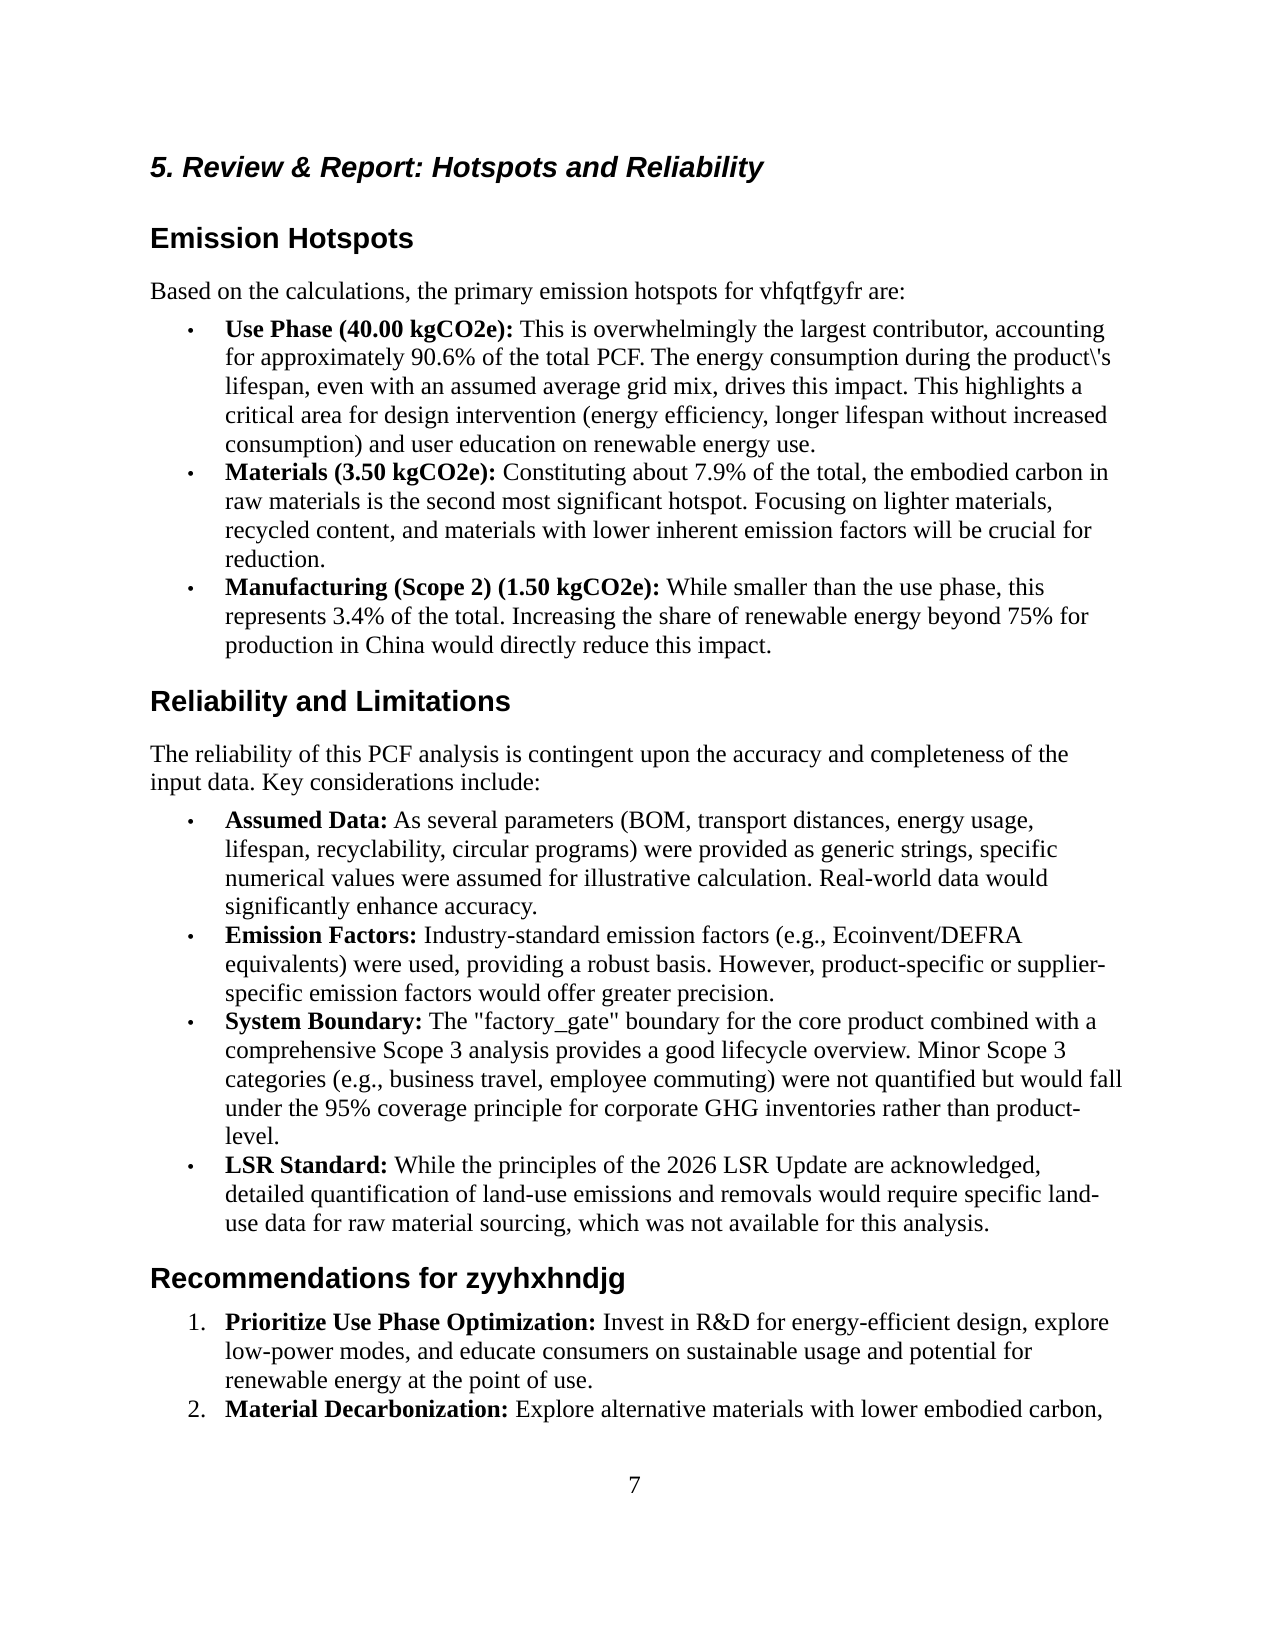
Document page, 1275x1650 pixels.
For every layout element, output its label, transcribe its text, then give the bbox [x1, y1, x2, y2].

subtitle Reliability and Limitations [150, 684, 1125, 717]
subtitle Recommendations for zyyhxhndjg [150, 1261, 1125, 1295]
list LSR Standard: While the principles of the 2026 LSR Update are acknowledged, detailed quantification of land-use emissions and removals would require specific land-use data for raw material sourcing, which was not available for this analysis. [187, 1150, 1125, 1236]
list Materials (3.50 kgCO2e): Constituting about 7.9% of the total, the embodied carbon in raw materials is the second most significant hotspot. Focusing on lighter materials, recycled content, and materials with lower inherent emission factors will be crucial for reduction. [187, 457, 1125, 572]
list Assumed Data: As several parameters (BOM, transport distances, energy usage, lifespan, recyclability, circular programs) were provided as generic strings, specific numerical values were assumed for illustrative calculation. Real-world data would significantly enhance accuracy. [187, 805, 1125, 920]
list Prioritize Use Phase Optimization: Invest in R&D for energy-efficient design, explore low-power modes, and educate consumers on sustainable usage and potential for renewable energy at the point of use. [187, 1307, 1125, 1394]
list Emission Factors: Industry-standard emission factors (e.g., Ecoinvent/DEFRA equivalents) were used, providing a robust basis. However, product-specific or supplier-specific emission factors would offer greater precision. [187, 920, 1125, 1006]
subtitle Emission Hotspots [150, 221, 1125, 254]
list Use Phase (40.00 kgCO2e): This is overwhelmingly the largest contributor, accounting for approximately 90.6% of the total PCF. The energy consumption during the product\'s lifespan, even with an assumed average grid mix, drives this impact. This highlights a critical area for design intervention (energy efficiency, longer lifespan without increased consumption) and user education on renewable energy use. [187, 314, 1125, 457]
list System Boundary: The "factory_gate" boundary for the core product combined with a comprehensive Scope 3 analysis provides a good lifecycle overview. Minor Scope 3 categories (e.g., business travel, employee commuting) were not quantified but would fall under the 95% coverage principle for corporate GHG inventories rather than product-level. [187, 1006, 1125, 1150]
subtitle 5. Review & Report: Hotspots and Reliability [150, 150, 1125, 183]
text Based on the calculations, the primary emission hotspots for vhfqtfgyfr are: [150, 276, 1125, 305]
list Material Decarbonization: Explore alternative materials with lower embodied carbon, [187, 1394, 1125, 1422]
list Manufacturing (Scope 2) (1.50 kgCO2e): While smaller than the use phase, this represents 3.4% of the total. Increasing the share of renewable energy beyond 75% for production in China would directly reduce this impact. [187, 572, 1125, 659]
text The reliability of this PCF analysis is contingent upon the accuracy and completeness of the input data. Key considerations include: [150, 739, 1125, 796]
